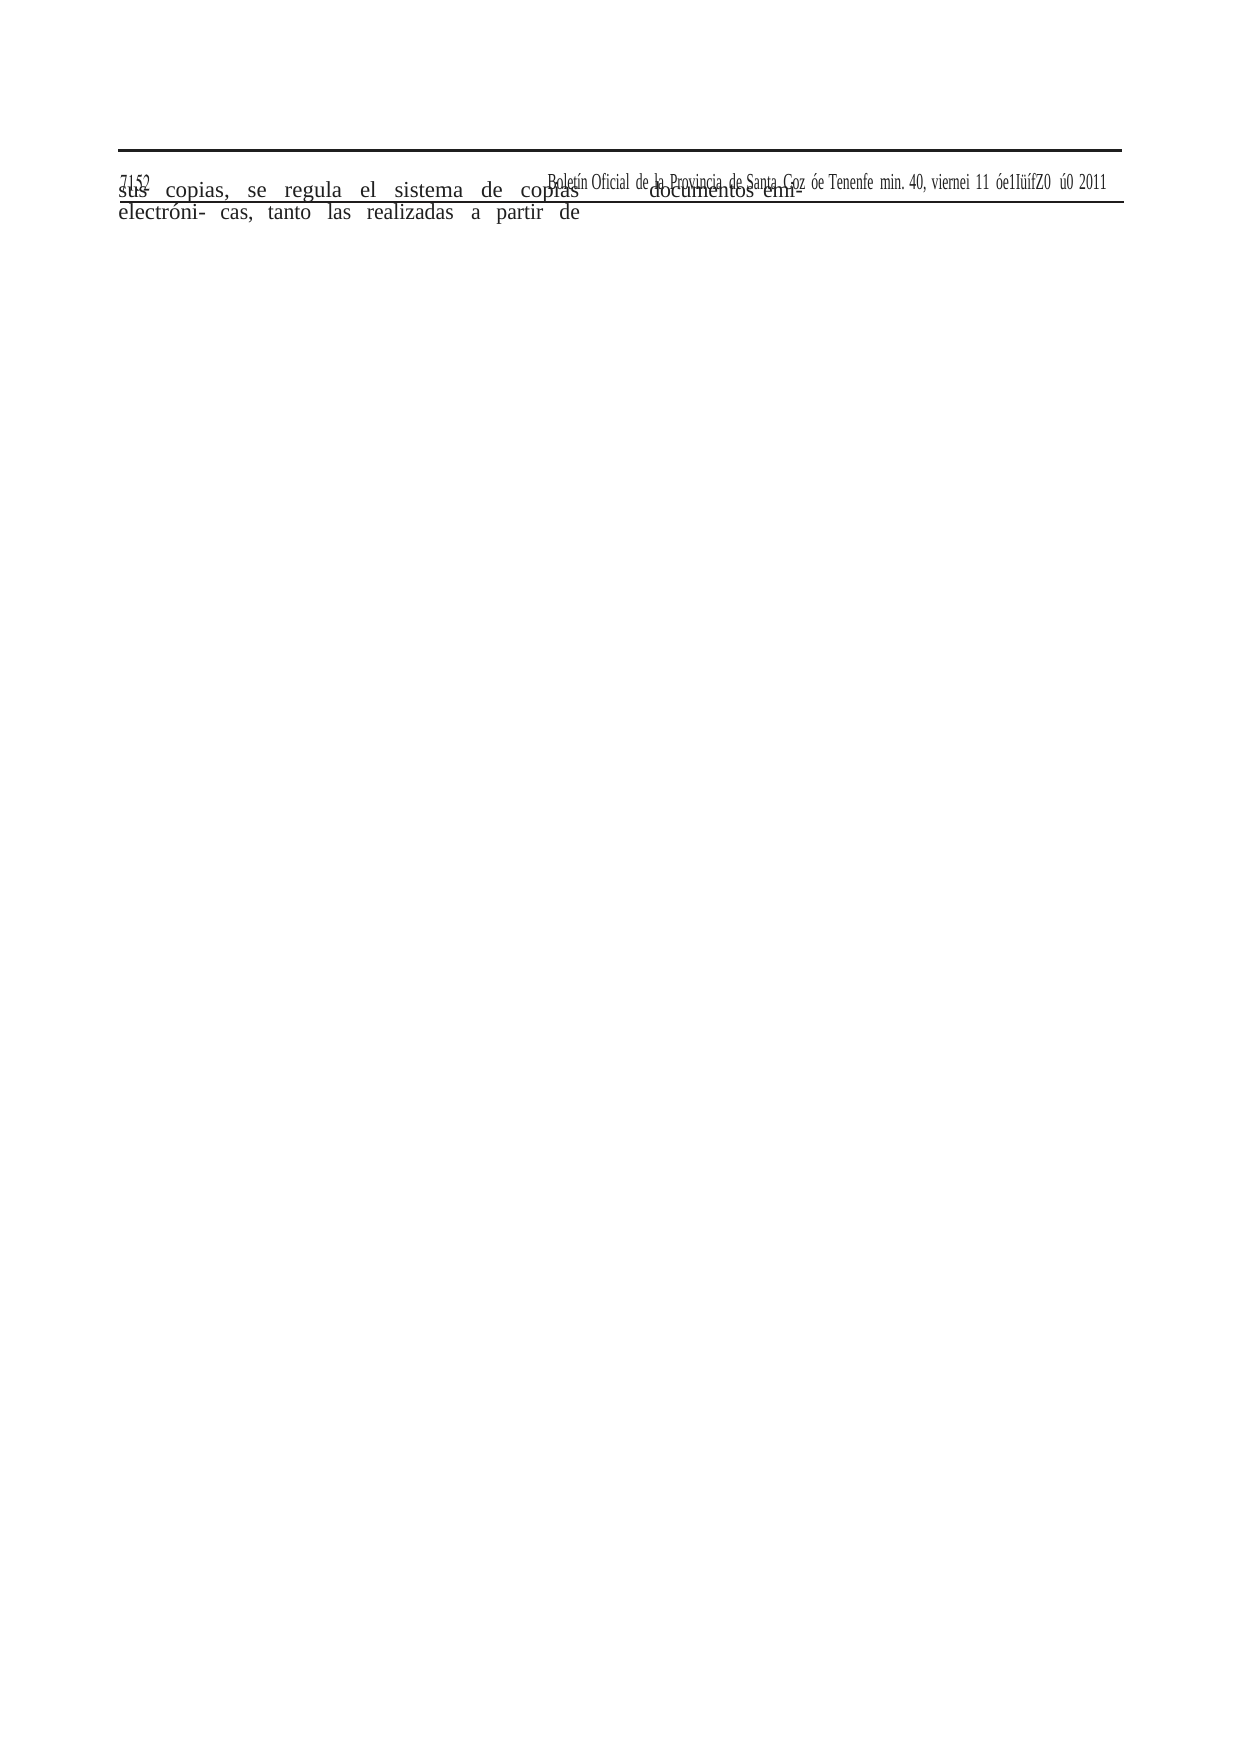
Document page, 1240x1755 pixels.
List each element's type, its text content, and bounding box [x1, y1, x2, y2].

text El Título VII, sobre los documentos electrónicos y sus copias, se regula el sistema de copias electróni- cas, tanto las realizadas a partir de documentos emi- [649, 179, 1121, 201]
text El Título VII, sobre los documentos electrónicos y sus copias, se regula el sistema de copias electróni- cas, tanto las realizadas a partir de documentos emi- [118, 179, 580, 224]
